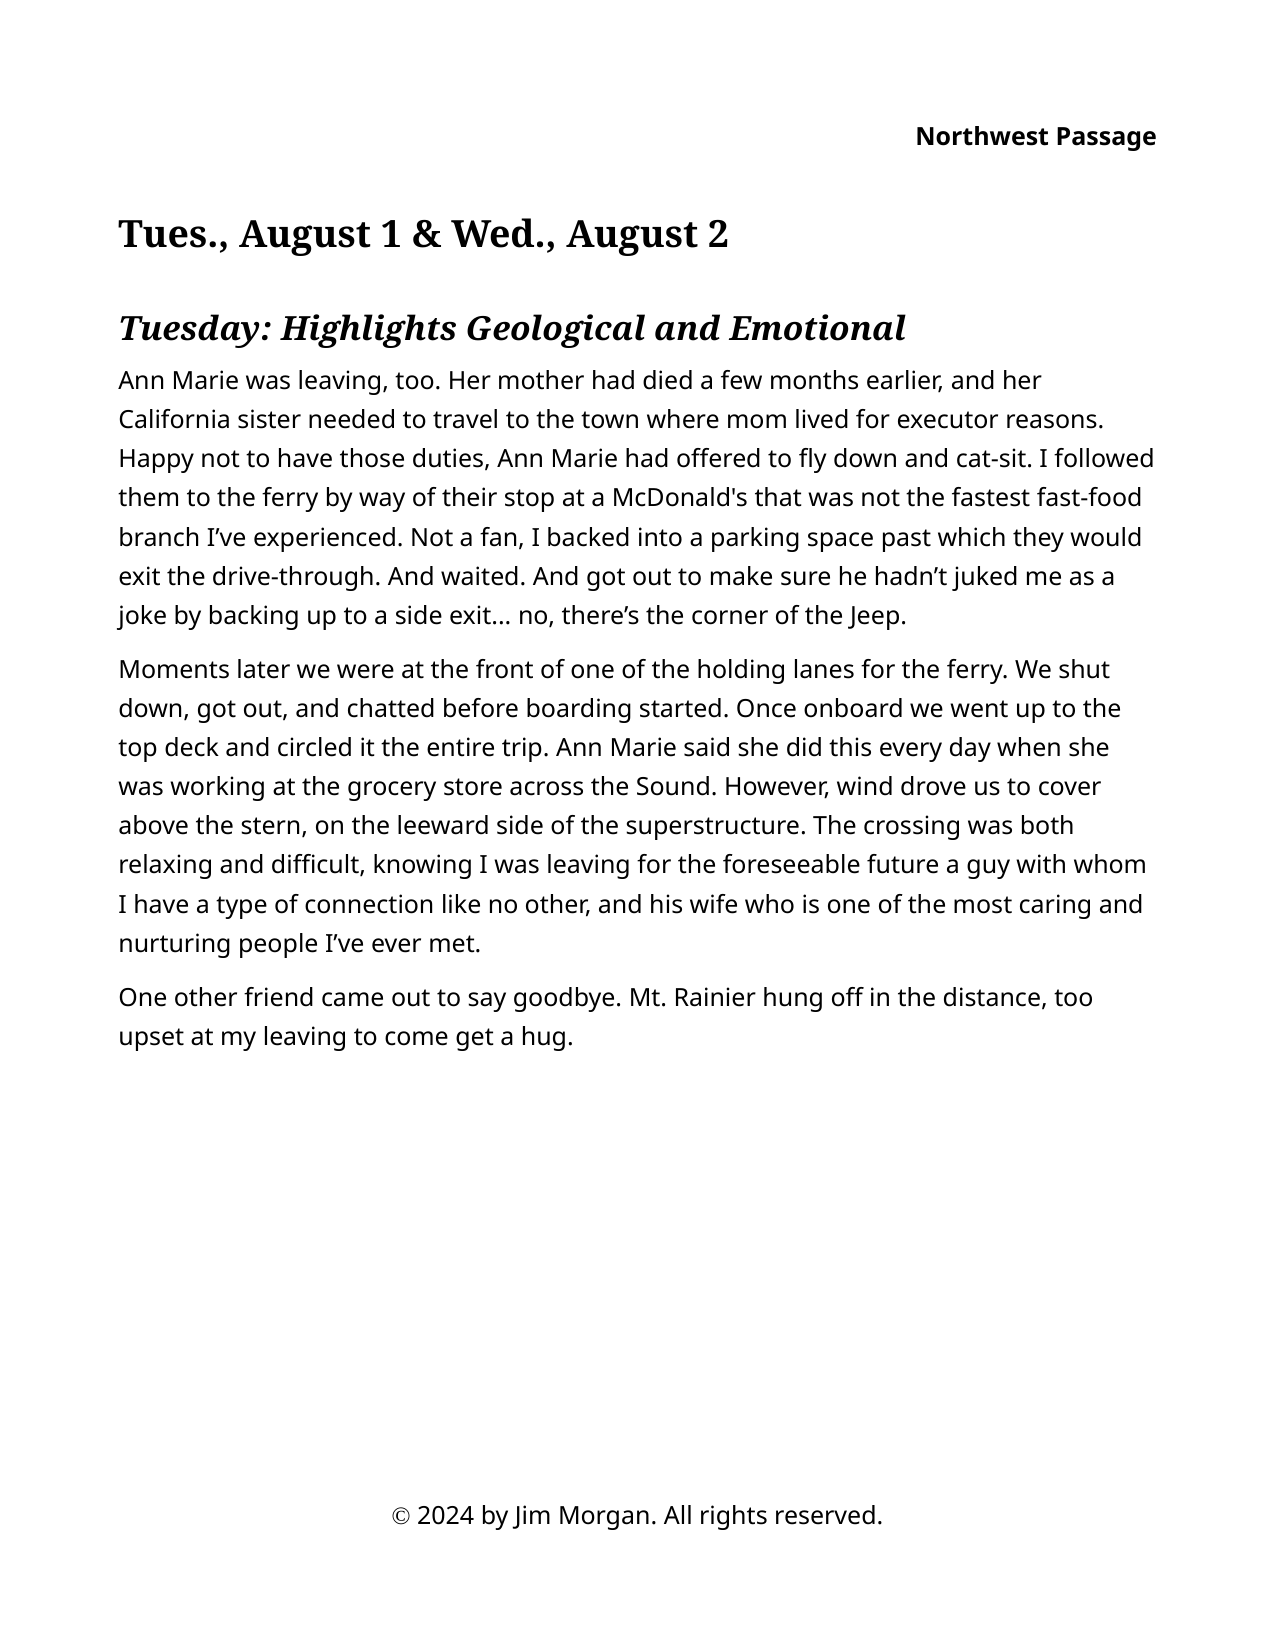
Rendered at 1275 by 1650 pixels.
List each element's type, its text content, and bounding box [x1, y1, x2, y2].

text Moments later we were at the front of one of the holding lanes for the ferry. We shut down, got out, and chatted before boarding started. Once onboard we went up to the top deck and circled it the entire trip. Ann Marie said she did this every day when she was working at the grocery store across the Sound. However, wind drove us to cover above the stern, on the leeward side of the superstructure. The crossing was both relaxing and difficult, knowing I was leaving for the foreseeable future a guy with whom I have a type of connection like no other, and his wife who is one of the most caring and nurturing people I’ve ever met. [118, 651, 1157, 959]
text Ann Marie was leaving, too. Her mother had died a few months earlier, and her California sister needed to travel to the town where mom lived for executor reasons. Happy not to have those duties, Ann Marie had offered to fly down and cat-sit. I followed them to the ferry by way of their stop at a McDonald's that was not the fastest fast-food branch I’ve experienced. Not a fan, I backed into a parking space past which they would exit the drive-through. And waited. And got out to make sure he hadn’t juked me as a joke by backing up to a side exit... no, there’s the corner of the Jeep. [118, 362, 1157, 632]
text One other friend came out to say goodbye. Mt. Rainier hung off in the distance, too upset at my leaving to come get a hug. [118, 979, 1157, 1052]
subtitle Tues., August 1 & Wed., August 2 [118, 207, 1157, 258]
subtitle Tuesday: Highlights Geological and Emotional [118, 304, 1157, 350]
